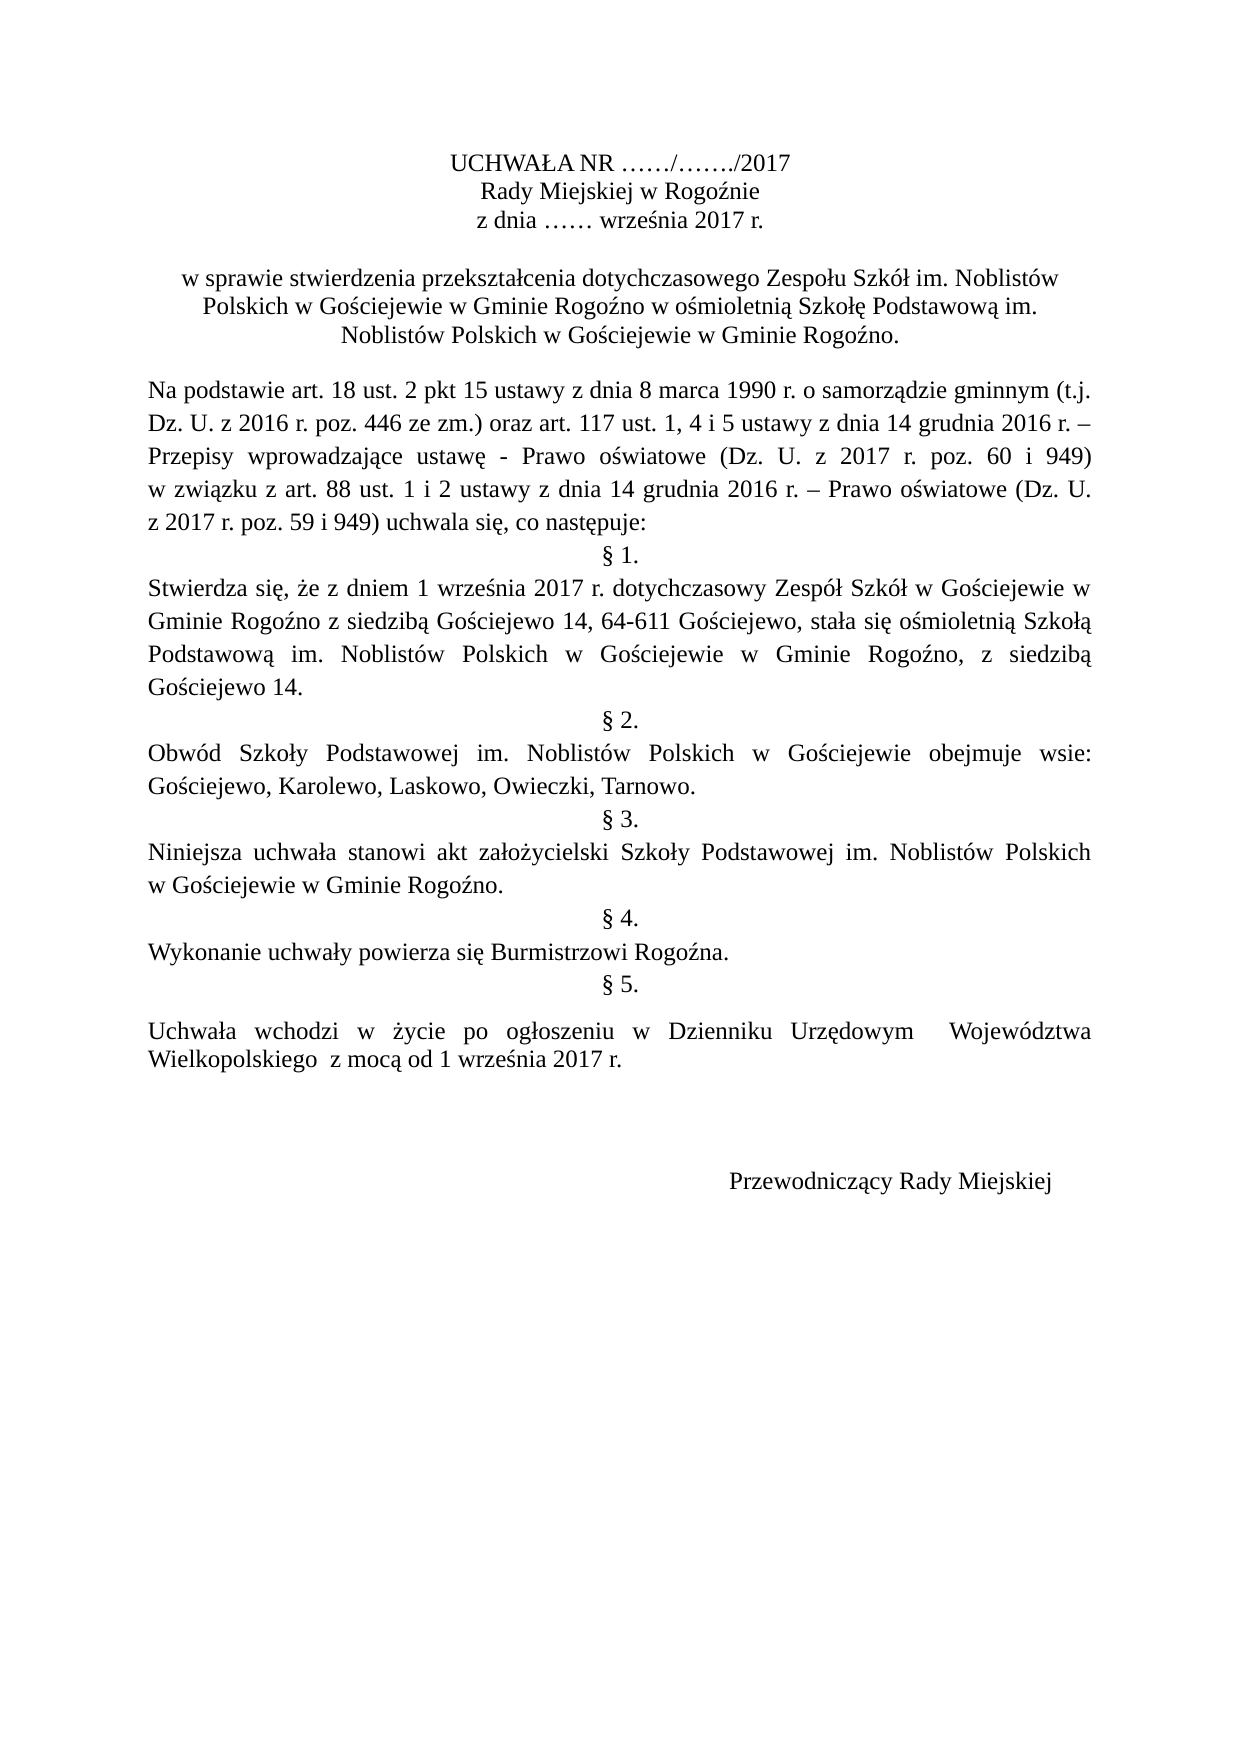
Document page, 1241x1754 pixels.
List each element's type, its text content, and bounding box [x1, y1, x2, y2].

text z dnia …… września 2017 r. [148, 205, 1093, 234]
text Na podstawie art. 18 ust. 2 pkt 15 ustawy z dnia 8 marca 1990 r. o samorządzie gminnym (t.j. Dz. U. z 2016 r. poz. 446 ze zm.) oraz art. 117 ust. 1, 4 i 5 ustawy z dnia 14 grudnia 2016 r. – Przepisy wprowadzające ustawę - Prawo oświatowe (Dz. U. z 2017 r. poz. 60 i 949) w związku z art. 88 ust. 1 i 2 ustawy z dnia 14 grudnia 2016 r. – Prawo oświatowe (Dz. U. z 2017 r. poz. 59 i 949) uchwala się, co następuje: [148, 375, 1093, 536]
text Uchwała wchodzi w życie po ogłoszeniu w Dzienniku Urzędowym Województwa Wielkopolskiego z mocą od 1 września 2017 r. [148, 1016, 1093, 1073]
text w sprawie stwierdzenia przekształcenia dotychczasowego Zespołu Szkół im. Noblistów Polskich w Gościejewie w Gminie Rogoźno w ośmioletnią Szkołę Podstawową im. Noblistów Polskich w Gościejewie w Gminie Rogoźno. [148, 263, 1093, 349]
text § 3. [148, 804, 1093, 833]
text UCHWAŁA NR ……/……./2017 [148, 148, 1093, 176]
text § 2. [148, 705, 1093, 734]
text Wykonanie uchwały powierza się Burmistrzowi Rogoźna. [148, 937, 1093, 965]
text § 4. [148, 903, 1093, 932]
text Obwód Szkoły Podstawowej im. Noblistów Polskich w Gościejewie obejmuje wsie: Gościejewo, Karolewo, Laskowo, Owieczki, Tarnowo. [148, 738, 1093, 800]
text Rady Miejskiej w Rogoźnie [148, 176, 1093, 205]
text § 1. [148, 540, 1093, 569]
text Niniejsza uchwała stanowi akt założycielski Szkoły Podstawowej im. Noblistów Polskich w Gościejewie w Gminie Rogoźno. [148, 837, 1093, 899]
text Przewodniczący Rady Miejskiej [148, 1166, 1093, 1194]
text § 5. [148, 969, 1093, 998]
text Stwierdza się, że z dniem 1 września 2017 r. dotychczasowy Zespół Szkół w Gościejewie w Gminie Rogoźno z siedzibą Gościejewo 14, 64-611 Gościejewo, stała się ośmioletnią Szkołą Podstawową im. Noblistów Polskich w Gościejewie w Gminie Rogoźno, z siedzibą Gościejewo 14. [148, 573, 1093, 701]
